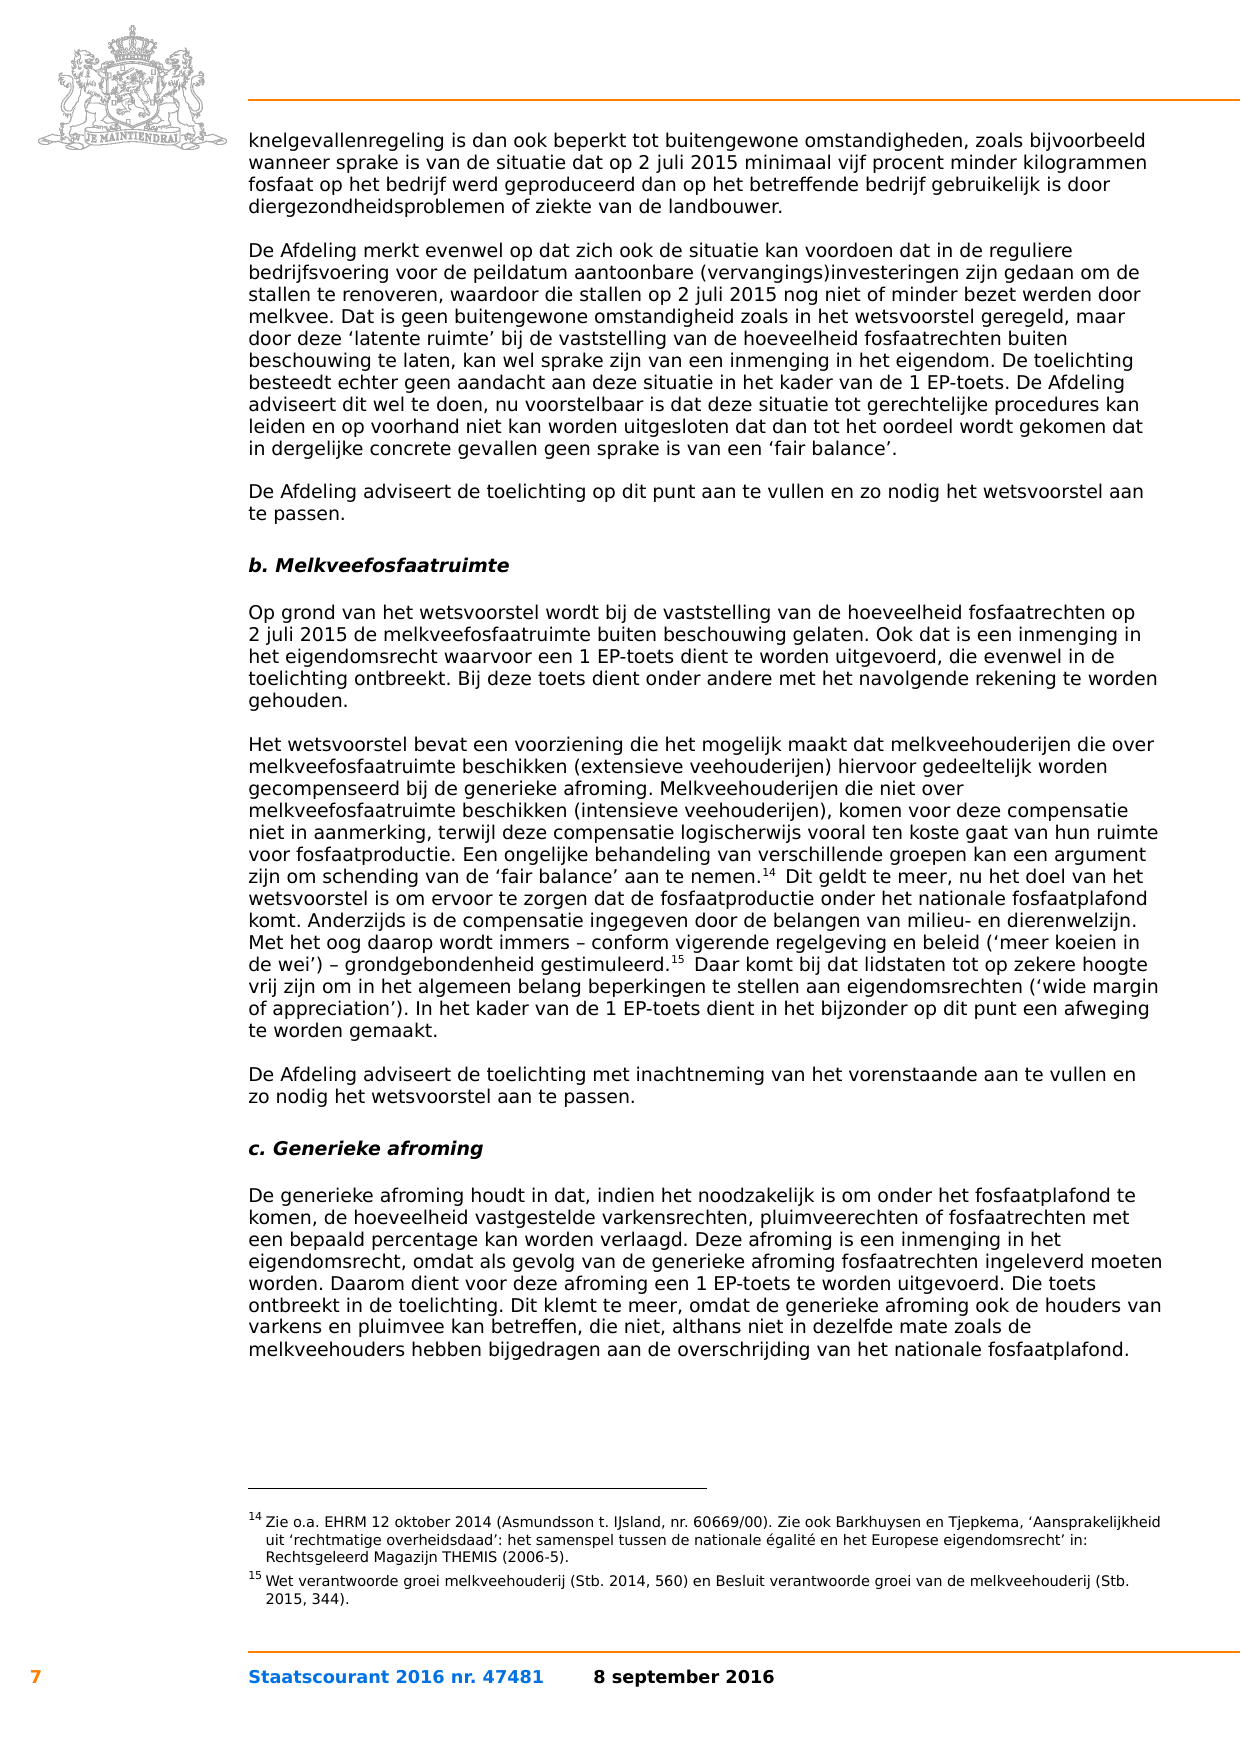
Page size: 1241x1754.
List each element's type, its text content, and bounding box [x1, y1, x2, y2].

text De Afdeling adviseert de toelichting op dit punt aan te vullen en zo nodig het wetsvoorstel aan te passen. [248, 481, 1163, 525]
text De Afdeling adviseert de toelichting met inachtneming van het vorenstaande aan te vullen en zo nodig het wetsvoorstel aan te passen. [248, 1064, 1163, 1108]
text Het wetsvoorstel bevat een voorziening die het mogelijk maakt dat melkveehouderijen die over melkveefosfaatruimte beschikken (extensieve veehouderijen) hiervoor gedeeltelijk worden gecompenseerd bij de generieke afroming. Melkveehouderijen die niet over melkveefosfaatruimte beschikken (intensieve veehouderijen), komen voor deze compensatie niet in aanmerking, terwijl deze compensatie logischerwijs vooral ten koste gaat van hun ruimte voor fosfaatproductie. Een ongelijke behandeling van verschillende groepen kan een argument zijn om schending van de ‘fair balance’ aan te nemen. Dit geldt te meer, nu het doel van het wetsvoorstel is om ervoor te zorgen dat de fosfaatproductie onder het nationale fosfaatplafond komt. Anderzijds is de compensatie ingegeven door de belangen van milieu- en dierenwelzijn. Met het oog daarop wordt immers – conform vigerende regelgeving en beleid (‘meer koeien in de wei’) – grondgebondenheid gestimuleerd. Daar komt bij dat lidstaten tot op zekere hoogte vrij zijn om in het algemeen belang beperkingen te stellen aan eigendomsrechten (‘wide margin of appreciation’). In het kader van de 1 EP-toets dient in het bijzonder op dit punt een afweging te worden gemaakt. [248, 734, 1163, 1042]
text knelgevallenregeling is dan ook beperkt tot buitengewone omstandigheden, zoals bijvoorbeeld wanneer sprake is van de situatie dat op 2 juli 2015 minimaal vijf procent minder kilogrammen fosfaat op het bedrijf werd geproduceerd dan op het betreffende bedrijf gebruikelijk is door diergezondheidsproblemen of ziekte van de landbouwer. [248, 130, 1163, 218]
picture [38, 25, 227, 150]
text Zie o.a. EHRM 12 oktober 2014 (Asmundsson t. IJsland, nr. 60669/00). Zie ook Barkhuysen en Tjepkema, ‘Aansprakelijkheid uit ‘rechtmatige overheidsdaad’: het samenspel tussen de nationale égalité en het Europese eigendomsrecht’ in: Rechtsgeleerd Magazijn THEMIS (2006-5). [248, 1510, 1163, 1566]
text De generieke afroming houdt in dat, indien het noodzakelijk is om onder het fosfaatplafond te komen, de hoeveelheid vastgestelde varkensrechten, pluimveerechten of fosfaatrechten met een bepaald percentage kan worden verlaagd. Deze afroming is een inmenging in het eigendomsrecht, omdat als gevolg van de generieke afroming fosfaatrechten ingeleverd moeten worden. Daarom dient voor deze afroming een 1 EP-toets te worden uitgevoerd. Die toets ontbreekt in de toelichting. Dit klemt te meer, omdat de generieke afroming ook de houders van varkens en pluimvee kan betreffen, die niet, althans niet in dezelfde mate zoals de melkveehouders hebben bijgedragen aan de overschrijding van het nationale fosfaatplafond. [248, 1184, 1163, 1360]
text De Afdeling merkt evenwel op dat zich ook de situatie kan voordoen dat in de reguliere bedrijfsvoering voor de peildatum aantoonbare (vervangings)investeringen zijn gedaan om de stallen te renoveren, waardoor die stallen op 2 juli 2015 nog niet of minder bezet werden door melkvee. Dat is geen buitengewone omstandigheid zoals in het wetsvoorstel geregeld, maar door deze ‘latente ruimte’ bij de vaststelling van de hoeveelheid fosfaatrechten buiten beschouwing te laten, kan wel sprake zijn van een inmenging in het eigendom. De toelichting besteedt echter geen aandacht aan deze situatie in het kader van de 1 EP-toets. De Afdeling adviseert dit wel te doen, nu voorstelbaar is dat deze situatie tot gerechtelijke procedures kan leiden en op voorhand niet kan worden uitgesloten dat dan tot het oordeel wordt gekomen dat in dergelijke concrete gevallen geen sprake is van een ‘fair balance’. [248, 240, 1163, 459]
subtitle c. Generieke afroming [248, 1138, 1163, 1159]
subtitle b. Melkveefosfaatruimte [248, 555, 1163, 577]
text Wet verantwoorde groei melkveehouderij (Stb. 2014, 560) en Besluit verantwoorde groei van de melkveehouderij (Stb. 2015, 344). [248, 1569, 1163, 1608]
text Op grond van het wetsvoorstel wordt bij de vaststelling van de hoeveelheid fosfaatrechten op 2 juli 2015 de melkveefosfaatruimte buiten beschouwing gelaten. Ook dat is een inmenging in het eigendomsrecht waarvoor een 1 EP-toets dient te worden uitgevoerd, die evenwel in de toelichting ontbreekt. Bij deze toets dient onder andere met het navolgende rekening te worden gehouden. [248, 602, 1163, 712]
